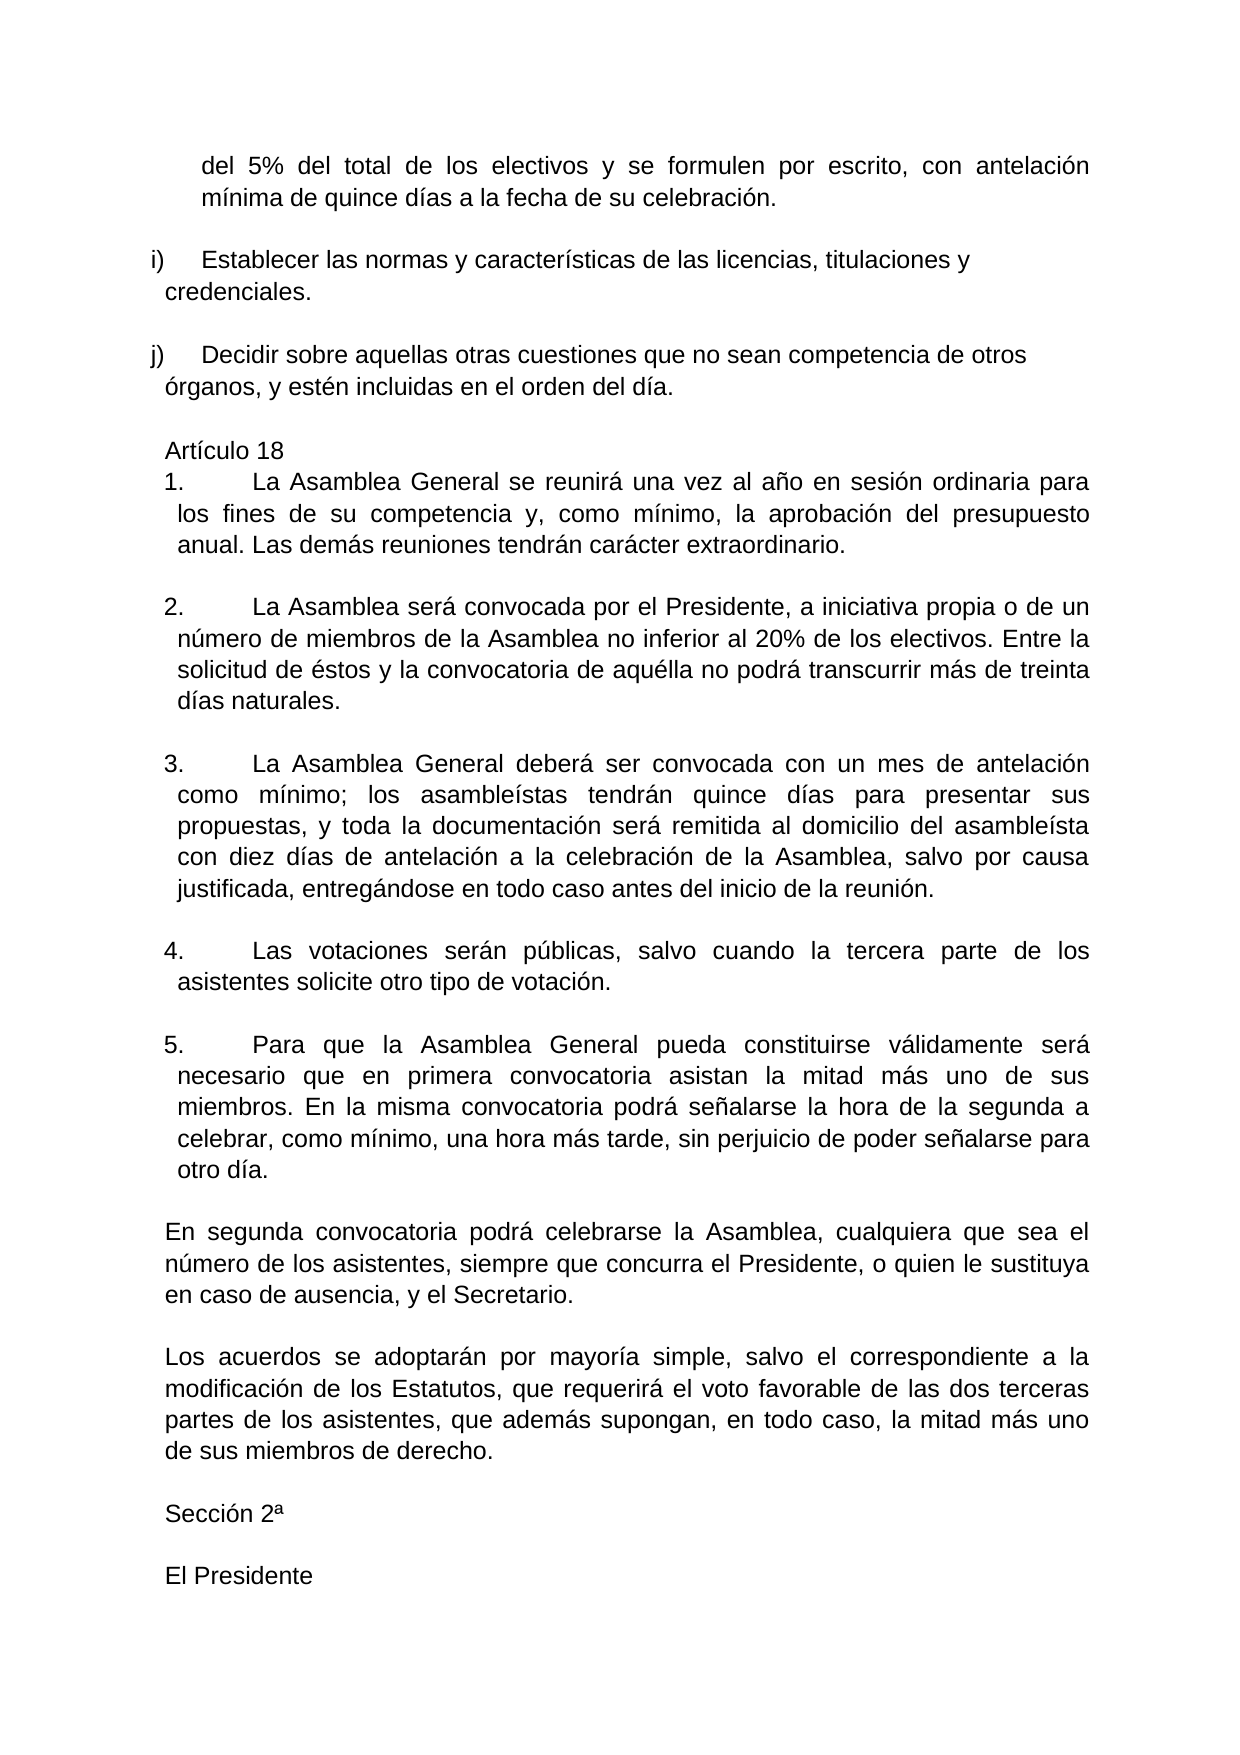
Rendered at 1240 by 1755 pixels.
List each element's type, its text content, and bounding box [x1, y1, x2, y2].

text Los acuerdos se adoptarán por mayoría simple, salvo el correspondiente a la modificación de los Estatutos, que requerirá el voto favorable de las dos terceras partes de los asistentes, que además supongan, en todo caso, la mitad más uno de sus miembros de derecho. [164, 1342, 1091, 1465]
list Las votaciones serán públicas, salvo cuando la tercera parte de los asistentes solicite otro tipo de votación. [163, 936, 1091, 996]
list Para que la Asamblea General pueda constituirse válidamente será necesario que en primera convocatoria asistan la mitad más uno de sus miembros. En la misma convocatoria podrá señalarse la hora de la segunda a celebrar, como mínimo, una hora más tarde, sin perjuicio de poder señalarse para otro día. [163, 1030, 1091, 1184]
list La Asamblea será convocada por el Presidente, a iniciativa propia o de un número de miembros de la Asamblea no inferior al 20% de los electivos. Entre la solicitud de éstos y la convocatoria de aquélla no podrá transcurrir más de treinta días naturales. [163, 592, 1091, 715]
text En segunda convocatoria podrá celebrarse la Asamblea, cualquiera que sea el número de los asistentes, siempre que concurra el Presidente, o quien le sustituya en caso de ausencia, y el Secretario. [164, 1217, 1091, 1309]
text órganos, y estén incluidas en el orden del día. [164, 372, 1091, 400]
list Decidir sobre aquellas otras cuestiones que no sean competencia de otros [151, 340, 1091, 369]
list Establecer las normas y características de las licencias, titulaciones y [151, 245, 1091, 274]
text Sección 2ª [164, 1499, 1091, 1527]
list La Asamblea General deberá ser convocada con un mes de antelación como mínimo; los asambleístas tendrán quince días para presentar sus propuestas, y toda la documentación será remitida al domicilio del asambleísta con diez días de antelación a la celebración de la Asamblea, salvo por causa justificada, entregándose en todo caso antes del inicio de la reunión. [163, 749, 1091, 902]
text Artículo 18 [164, 436, 1091, 464]
text credenciales. [164, 277, 1091, 306]
text El Presidente [164, 1561, 1091, 1590]
list del 5% del total de los electivos y se formulen por escrito, con antelación mínima de quince días a la fecha de su celebración. [151, 151, 1091, 211]
list La Asamblea General se reunirá una vez al año en sesión ordinaria para los fines de su competencia y, como mínimo, la aprobación del presupuesto anual. Las demás reuniones tendrán carácter extraordinario. [163, 467, 1091, 559]
